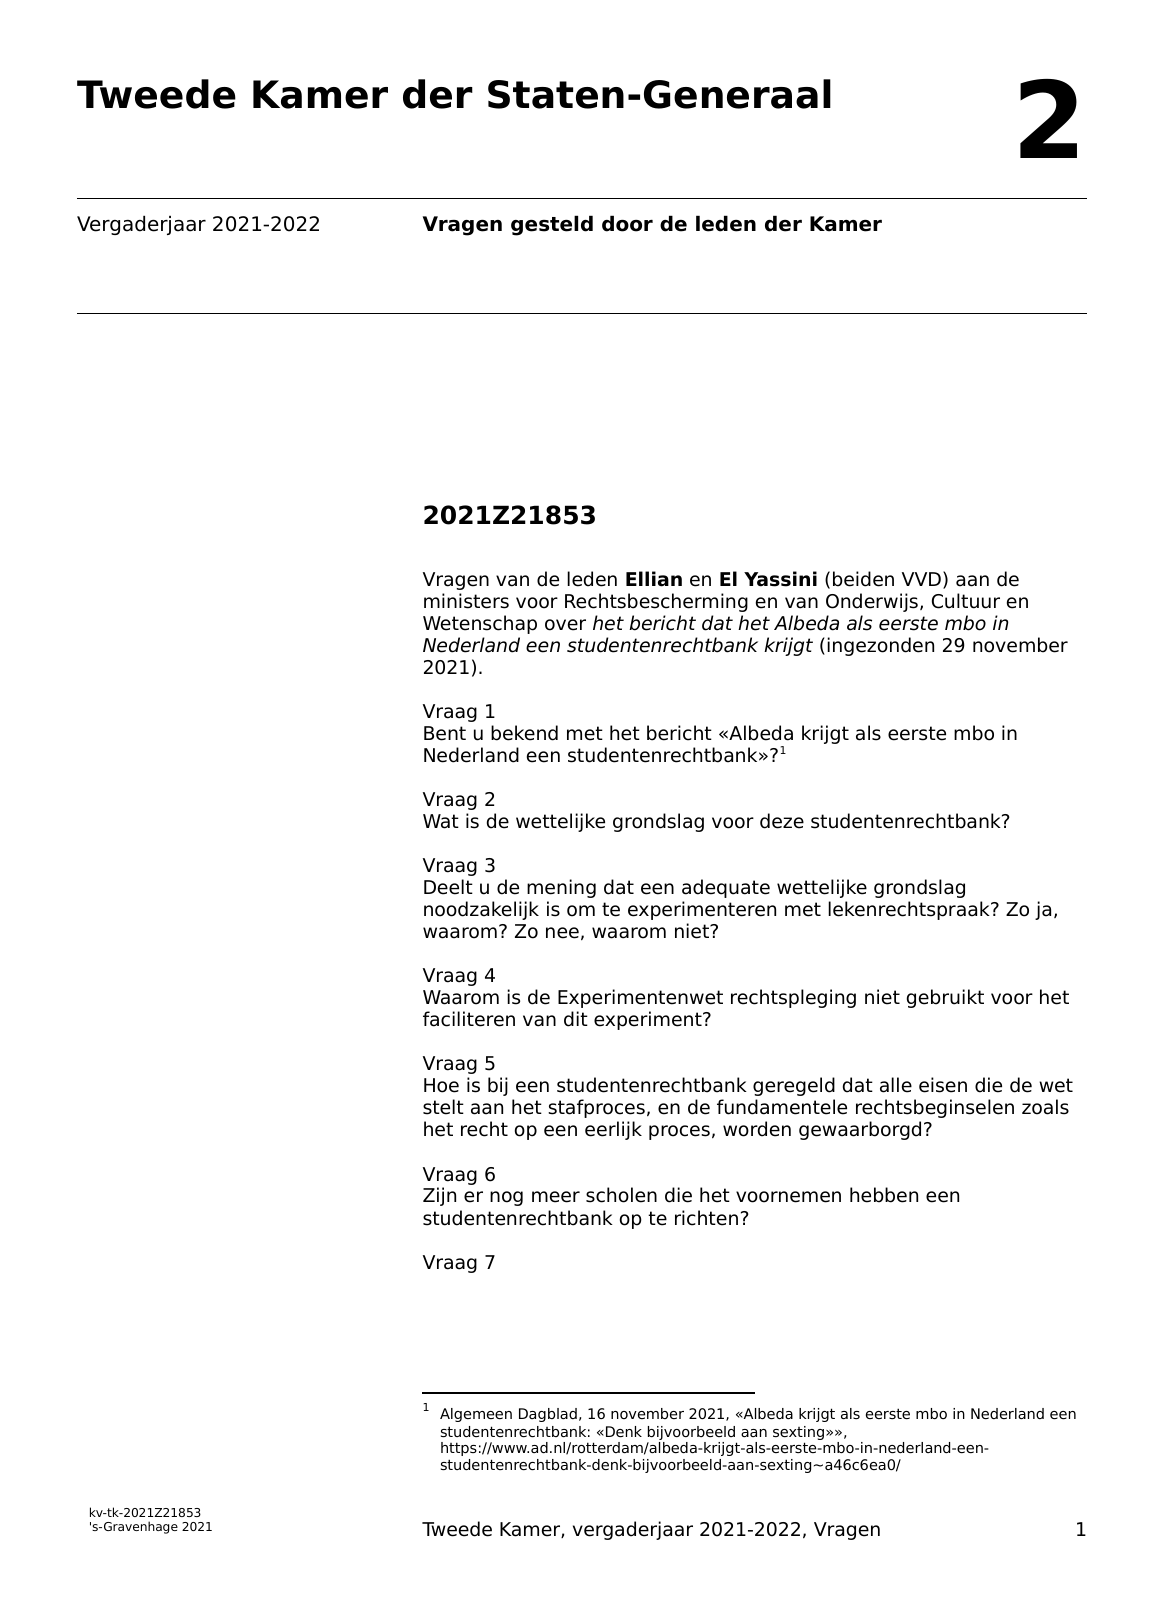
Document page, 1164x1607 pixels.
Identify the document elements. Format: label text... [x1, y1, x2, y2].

text Vraag 6 [422, 1163, 1087, 1185]
table_cell Vragen gesteld door de leden der Kamer [422, 199, 1087, 313]
text Vraag 3 [422, 855, 1087, 877]
text Wat is de wettelijke grondslag voor deze studentenrechtbank? [422, 811, 1087, 833]
text Hoe is bij een studentenrechtbank geregeld dat alle eisen die de wet stelt aan het stafproces, en de fundamentele rechtsbeginselen zoals het recht op een eerlijk proces, worden gewaarborgd? [422, 1075, 1087, 1141]
text Vraag 5 [422, 1053, 1087, 1075]
text Algemeen Dagblad, 16 november 2021, «Albeda krijgt als eerste mbo in Nederland een studentenrechtbank: «Denk bijvoorbeeld aan sexting»», https://www.ad.nl/rotterdam/albeda-krijgt-als-eerste-mbo-in-nederland-een-studentenrechtbank-denk-bijvoorbeeld-aan-sexting~a46c6ea0/ [422, 1402, 1087, 1474]
text Vraag 7 [422, 1252, 1087, 1273]
text Deelt u de mening dat een adequate wettelijke grondslag noodzakelijk is om te experimenteren met lekenrechtspraak? Zo ja, waarom? Zo nee, waarom niet? [422, 877, 1087, 943]
table_cell Vergaderjaar 2021-2022 [77, 199, 422, 313]
text 's-Gravenhage 2021 [88, 1520, 323, 1534]
text Vraag 4 [422, 965, 1087, 987]
text kv-tk-2021Z21853 [88, 1506, 323, 1520]
text Vraag 2 [422, 789, 1087, 811]
text Vraag 1 [422, 701, 1087, 723]
table_header 2 [886, 59, 1087, 198]
text Bent u bekend met het bericht «Albeda krijgt als eerste mbo in Nederland een studentenrechtbank»? [422, 723, 1087, 767]
table_header Tweede Kamer der Staten-Generaal [77, 59, 886, 198]
text 2021Z21853 [422, 501, 1087, 531]
text Zijn er nog meer scholen die het voornemen hebben een studentenrechtbank op te richten? [422, 1185, 1087, 1229]
text Waarom is de Experimentenwet rechtspleging niet gebruikt voor het faciliteren van dit experiment? [422, 987, 1087, 1031]
text Vragen van de leden Ellian en El Yassini (beiden VVD) aan de ministers voor Rechtsbescherming en van Onderwijs, Cultuur en Wetenschap over het bericht dat het Albeda als eerste mbo in Nederland een studentenrechtbank krijgt (ingezonden 29 november 2021). [422, 569, 1087, 679]
